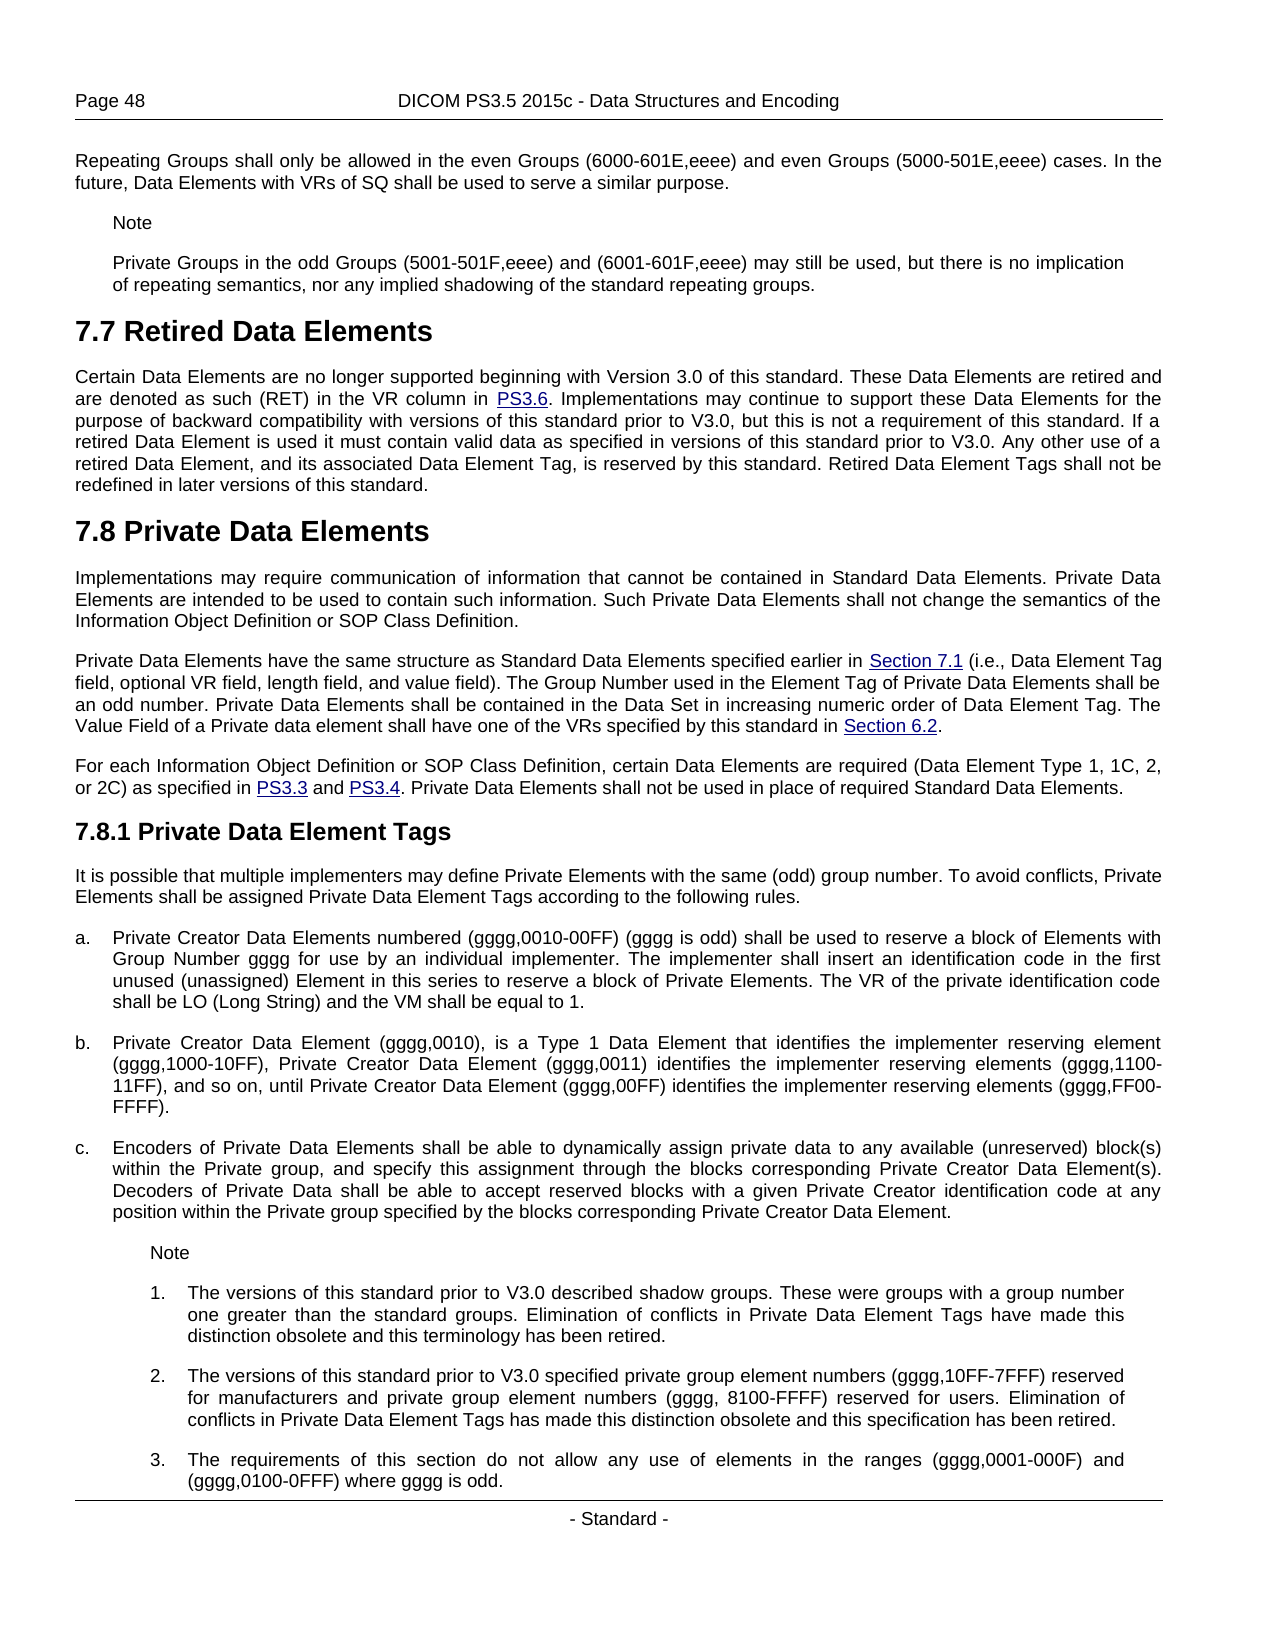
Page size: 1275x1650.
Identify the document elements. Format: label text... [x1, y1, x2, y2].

text Private Groups in the odd Groups (5001-501F,eeee) and (6001-601F,eeee) may still be used, but there is no implication of repeating semantics, nor any implied shadowing of the standard repeating groups. [112, 252, 1125, 295]
text 7.8 Private Data Elements [75, 514, 1162, 548]
text It is possible that multiple implementers may define Private Elements with the same (odd) group number. To avoid conflicts, Private Elements shall be assigned Private Data Element Tags according to the following rules. [75, 864, 1162, 908]
list Private Creator Data Element (gggg,0010), is a Type 1 Data Element that identifies the implementer reserving element (gggg,1000-10FF), Private Creator Data Element (gggg,0011) identifies the implementer reserving elements (gggg,1100-11FF), and so on, until Private Creator Data Element (gggg,00FF) identifies the implementer reserving elements (gggg,FF00-FFFF). [75, 1031, 1162, 1118]
text Implementations may require communication of information that cannot be contained in Standard Data Elements. Private Data Elements are intended to be used to contain such information. Such Private Data Elements shall not change the semantics of the Information Object Definition or SOP Class Definition. [75, 567, 1162, 631]
list The versions of this standard prior to V3.0 specified private group element numbers (gggg,10FF-7FFF) reserved for manufacturers and private group element numbers (gggg, 8100-FFFF) reserved for users. Elimination of conflicts in Private Data Element Tags has made this distinction obsolete and this specification has been retired. [150, 1365, 1125, 1430]
list Encoders of Private Data Elements shall be able to dynamically assign private data to any available (unreserved) block(s) within the Private group, and specify this assignment through the blocks corresponding Private Creator Data Element(s). Decoders of Private Data shall be able to accept reserved blocks with a given Private Creator identification code at any position within the Private group specified by the blocks corresponding Private Creator Data Element. [75, 1136, 1162, 1223]
text 7.7 Retired Data Elements [75, 314, 1162, 348]
text Private Data Elements have the same structure as Standard Data Elements specified earlier in Section 7.1 (i.e., Data Element Tag field, optional VR field, length field, and value field). The Group Number used in the Element Tag of Private Data Elements shall be an odd number. Private Data Elements shall be contained in the Data Set in increasing numeric order of Data Element Tag. The Value Field of a Private data element shall have one of the VRs specified by this standard in Section 6.2. [75, 650, 1162, 736]
text Certain Data Elements are no longer supported beginning with Version 3.0 of this standard. These Data Elements are retired and are denoted as such (RET) in the VR column in PS3.6. Implementations may continue to support these Data Elements for the purpose of backward compatibility with versions of this standard prior to V3.0, but this is not a requirement of this standard. If a retired Data Element is used it must contain valid data as specified in versions of this standard prior to V3.0. Any other use of a retired Data Element, and its associated Data Element Tag, is reserved by this standard. Retired Data Element Tags shall not be redefined in later versions of this standard. [75, 366, 1162, 496]
text Note [112, 212, 1125, 233]
text 7.8.1 Private Data Element Tags [75, 817, 1162, 846]
list The requirements of this section do not allow any use of elements in the ranges (gggg,0001-000F) and (gggg,0100-0FFF) where gggg is odd. [150, 1449, 1125, 1492]
text For each Information Object Definition or SOP Class Definition, certain Data Elements are required (Data Element Type 1, 1C, 2, or 2C) as specified in PS3.3 and PS3.4. Private Data Elements shall not be used in place of required Standard Data Elements. [75, 755, 1162, 798]
list Note [112, 1241, 1125, 1263]
list Private Creator Data Elements numbered (gggg,0010-00FF) (gggg is odd) shall be used to reserve a block of Elements with Group Number gggg for use by an individual implementer. The implementer shall insert an identification code in the first unused (unassigned) Element in this series to reserve a block of Private Elements. The VR of the private identification code shall be LO (Long String) and the VM shall be equal to 1. [75, 926, 1162, 1013]
list The versions of this standard prior to V3.0 described shadow groups. These were groups with a group number one greater than the standard groups. Elimination of conflicts in Private Data Element Tags have made this distinction obsolete and this terminology has been retired. [150, 1282, 1125, 1346]
text Repeating Groups shall only be allowed in the even Groups (6000-601E,eeee) and even Groups (5000-501E,eeee) cases. In the future, Data Elements with VRs of SQ shall be used to serve a similar purpose. [75, 150, 1162, 193]
